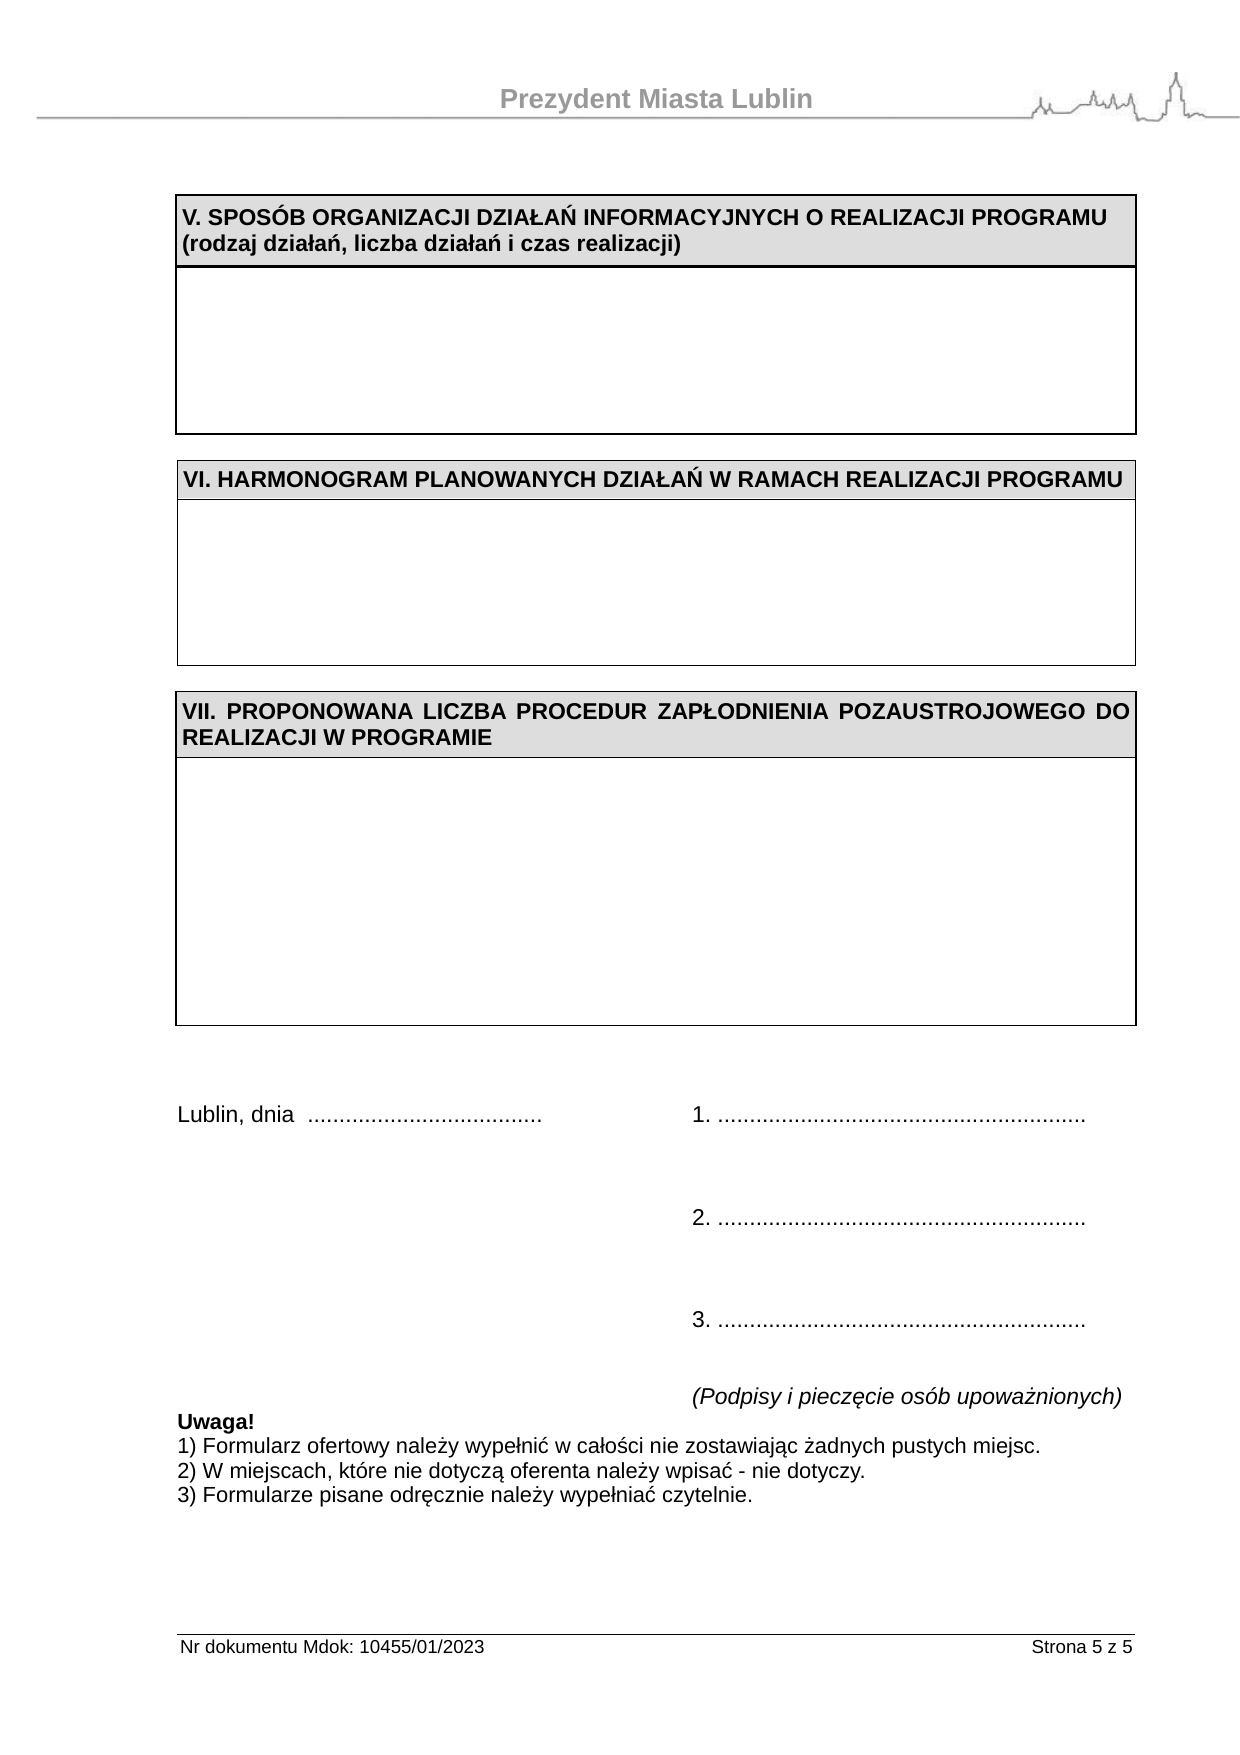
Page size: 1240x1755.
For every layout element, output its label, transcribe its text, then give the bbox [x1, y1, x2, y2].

text 2) W miejscach, które nie dotyczą oferenta należy wpisać - nie dotyczy. [177, 1458, 1135, 1483]
table_cell [178, 500, 1135, 665]
text 1) Formularz ofertowy należy wypełnić w całości nie zostawiając żadnych pustych miejsc. [177, 1434, 1135, 1458]
text (Podpisy i pieczęcie osób upoważnionych) [177, 1384, 1135, 1409]
table_cell [177, 758, 1135, 1025]
table_cell [177, 268, 1135, 433]
text 3. .......................................................... [177, 1307, 1135, 1332]
table_header VI. HARMONOGRAM PLANOWANYCH DZIAŁAŃ W RAMACH REALIZACJI PROGRAMU [178, 461, 1135, 498]
text Uwaga! [177, 1409, 1135, 1434]
text 2. .......................................................... [177, 1204, 1135, 1230]
text 3) Formularze pisane odręcznie należy wypełniać czytelnie. [177, 1483, 1135, 1507]
text Lublin, dnia ..................................... 1. .......................................................... [177, 1102, 1135, 1127]
table_header V. SPOSÓB ORGANIZACJI DZIAŁAŃ INFORMACYJNYCH O REALIZACJI PROGRAMU (rodzaj działań, liczba działań i czas realizacji) [177, 196, 1135, 265]
table_header VII. PROPONOWANA LICZBA PROCEDUR ZAPŁODNIENIA POZAUSTROJOWEGO DO REALIZACJI W PROGRAMIE [177, 692, 1135, 757]
picture [36, 72, 1240, 125]
